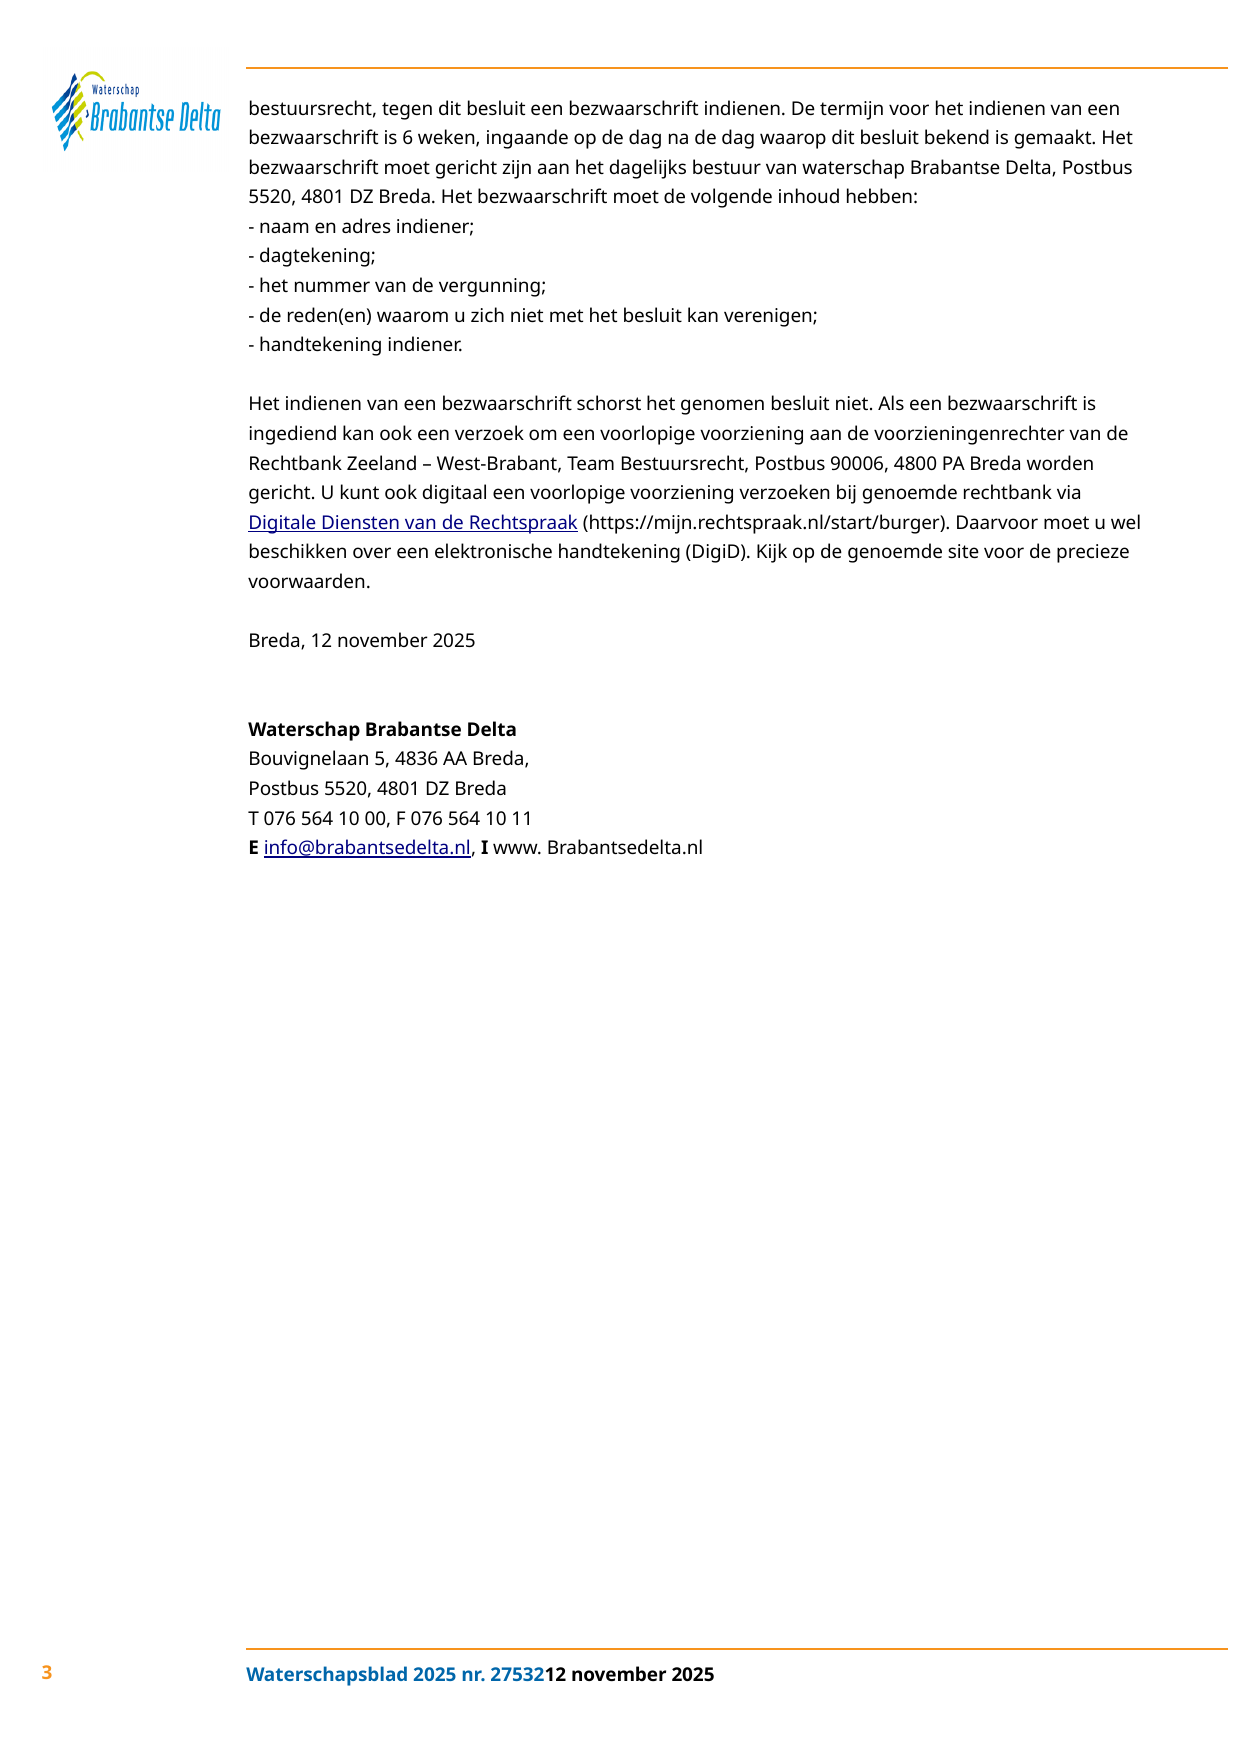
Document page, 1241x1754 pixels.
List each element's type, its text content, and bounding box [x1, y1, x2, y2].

picture [41, 47, 231, 172]
text E info@brabantsedelta.nl, I www. Brabantsedelta.nl [248, 834, 1152, 860]
text T 076 564 10 00, F 076 564 10 11 [248, 805, 1152, 831]
text Breda, 12 november 2025 [248, 627, 1152, 653]
text - handtekening indiener. [248, 331, 1152, 357]
text Het indienen van een bezwaarschrift schorst het genomen besluit niet. Als een bezwaarschrift is ingediend kan ook een verzoek om een voorlopige voorziening aan de voorzieningenrechter van de Rechtbank Zeeland – West-Brabant, Team Bestuursrecht, Postbus 90006, 4800 PA Breda worden gericht. U kunt ook digitaal een voorlopige voorziening verzoeken bij genoemde rechtbank via Digitale Diensten van de Rechtspraak (https://mijn.rechtspraak.nl/start/burger). Daarvoor moet u wel beschikken over een elektronische handtekening (DigiD). Kijk op de genoemde site voor de precieze voorwaarden. [248, 391, 1152, 594]
text - dagtekening; [248, 243, 1152, 268]
text Bouvignelaan 5, 4836 AA Breda, [248, 746, 1152, 771]
text bestuursrecht, tegen dit besluit een bezwaarschrift indienen. De termijn voor het indienen van een bezwaarschrift is 6 weken, ingaande op de dag na de dag waarop dit besluit bekend is gemaakt. Het bezwaarschrift moet gericht zijn aan het dagelijks bestuur van waterschap Brabantse Delta, Postbus 5520, 4801 DZ Breda. Het bezwaarschrift moet de volgende inhoud hebben: [248, 95, 1152, 209]
text - de reden(en) waarom u zich niet met het besluit kan verenigen; [248, 302, 1152, 328]
text Postbus 5520, 4801 DZ Breda [248, 775, 1152, 801]
text - naam en adres indiener; [248, 213, 1152, 239]
text - het nummer van de vergunning; [248, 272, 1152, 298]
text Waterschap Brabantse Delta [248, 716, 1152, 742]
